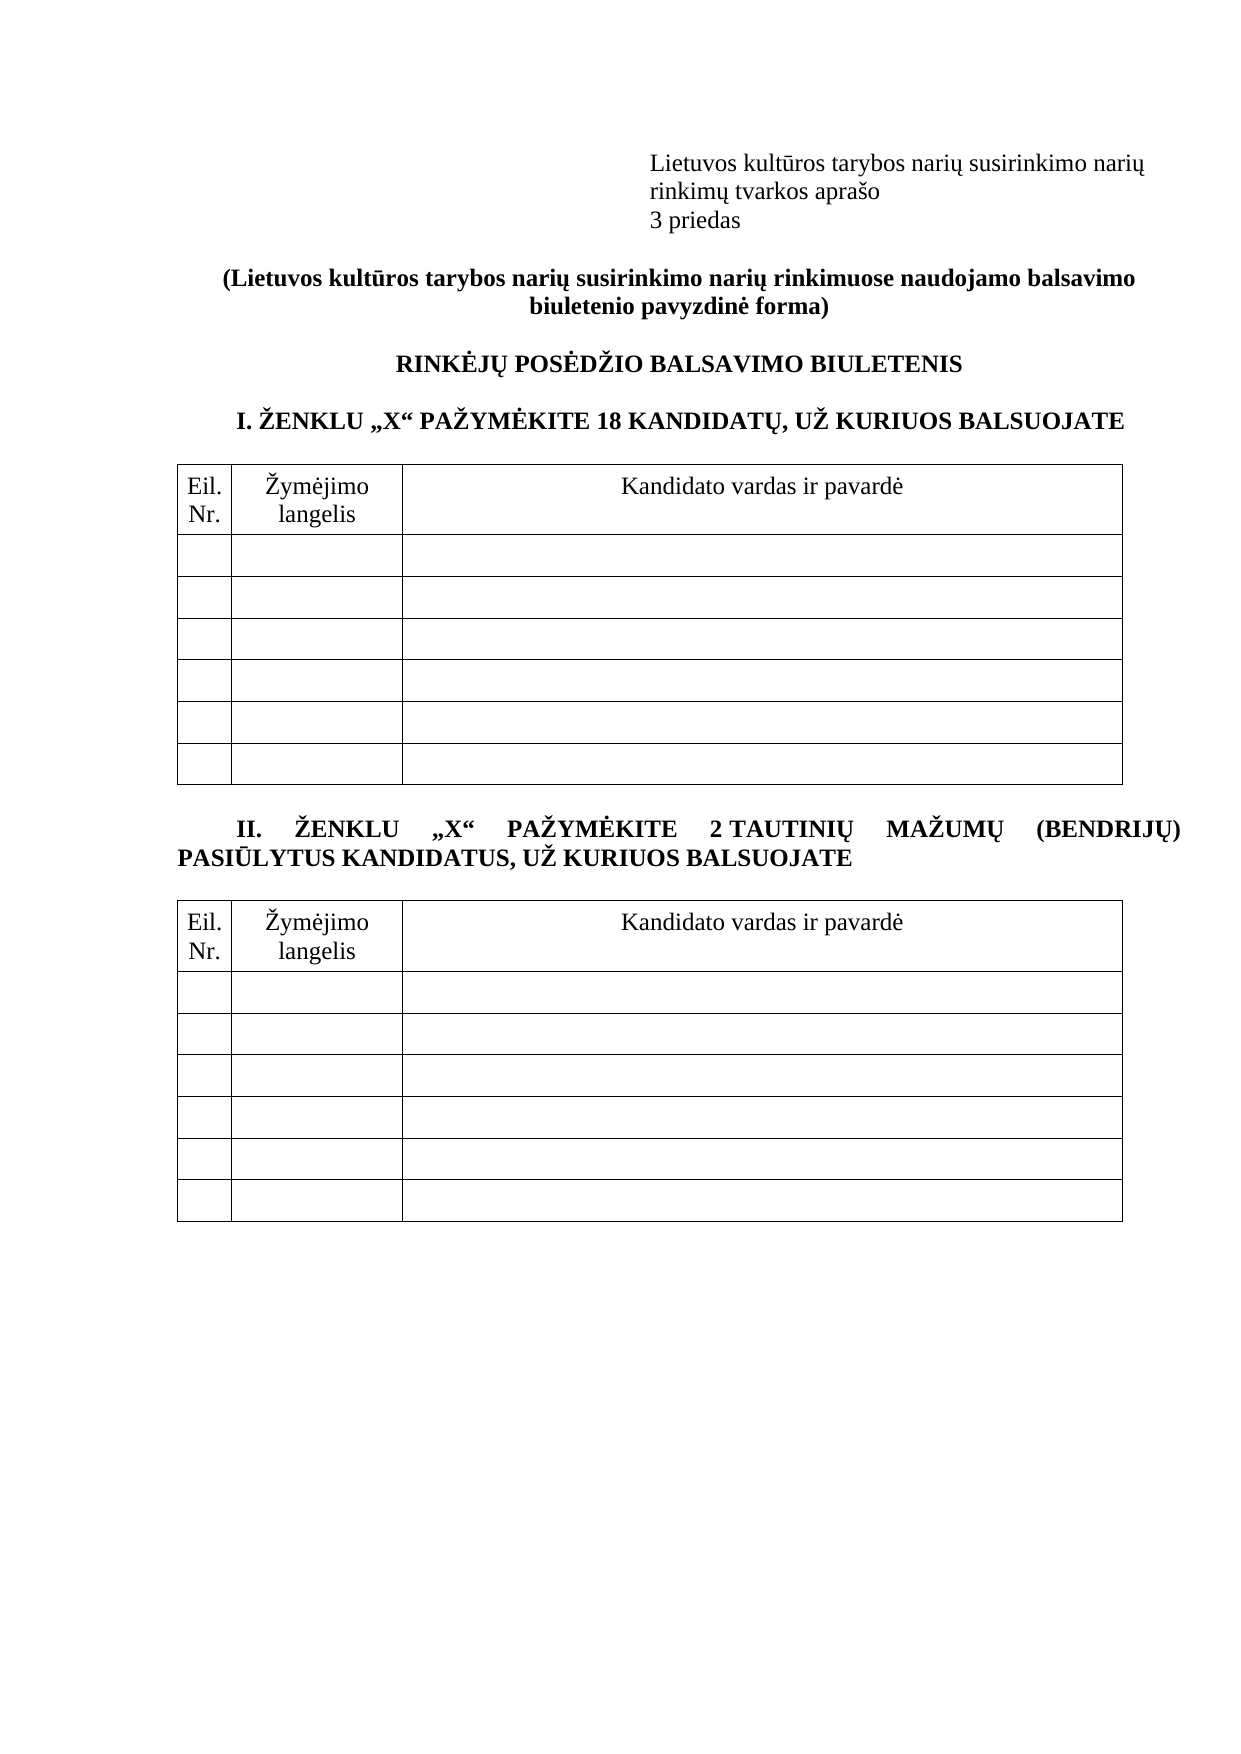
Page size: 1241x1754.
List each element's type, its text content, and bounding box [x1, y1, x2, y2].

table_cell [178, 535, 231, 576]
table_cell [232, 1139, 402, 1179]
table_cell [178, 1139, 231, 1179]
table_cell [232, 660, 402, 701]
table_cell [403, 660, 1122, 701]
table_cell [178, 1097, 231, 1137]
table_cell [403, 744, 1122, 784]
table_cell [232, 535, 402, 576]
table_cell [403, 619, 1122, 659]
table_cell [178, 1055, 231, 1096]
table_cell [232, 1180, 402, 1221]
table_cell [403, 1014, 1122, 1054]
table_cell [178, 577, 231, 618]
table_cell [403, 702, 1122, 743]
table_cell [232, 1097, 402, 1137]
table_header Kandidato vardas ir pavardė [403, 901, 1122, 971]
table_cell [232, 972, 402, 1012]
table_cell [178, 702, 231, 743]
table_cell [403, 577, 1122, 618]
text Lietuvos kultūros tarybos narių susirinkimo narių rinkimų tvarkos aprašo [649, 148, 1181, 205]
table_cell [232, 1014, 402, 1054]
table_cell [178, 1180, 231, 1221]
table_cell [403, 1139, 1122, 1179]
table_cell [403, 1055, 1122, 1096]
text II. ŽENKLU „X“ PAŽYMĖKITE 2 TAUTINIŲ MAŽUMŲ (BENDRIJŲ) PASIŪLYTUS KANDIDATUS, UŽ KURIUOS BALSUOJATE [177, 814, 1181, 872]
table_cell [178, 660, 231, 701]
table_cell [403, 535, 1122, 576]
table_cell [232, 744, 402, 784]
table_cell [232, 619, 402, 659]
table_cell [178, 1014, 231, 1054]
table_cell [232, 1055, 402, 1096]
text RINKĖJŲ POSĖDŽIO BALSAVIMO BIULETENIS [177, 349, 1181, 378]
text I. ŽENKLU „X“ PAŽYMĖKITE 18 KANDIDATŲ, UŽ KURIUOS BALSUOJATE [177, 406, 1181, 435]
table_header Žymėjimo langelis [232, 901, 402, 971]
table_cell [403, 1180, 1122, 1221]
table_cell [178, 972, 231, 1012]
table_cell [403, 972, 1122, 1012]
table_cell [232, 577, 402, 618]
table_header Eil. Nr. [178, 901, 231, 971]
table_header Žymėjimo langelis [232, 465, 402, 534]
table_cell [403, 1097, 1122, 1137]
table_cell [178, 744, 231, 784]
text (Lietuvos kultūros tarybos narių susirinkimo narių rinkimuose naudojamo balsavimo biuletenio pavyzdinė forma) [177, 263, 1181, 320]
text 3 priedas [649, 205, 1181, 234]
table_header Eil. Nr. [178, 465, 231, 534]
table_header Kandidato vardas ir pavardė [403, 465, 1122, 534]
table_cell [178, 619, 231, 659]
table_cell [232, 702, 402, 743]
